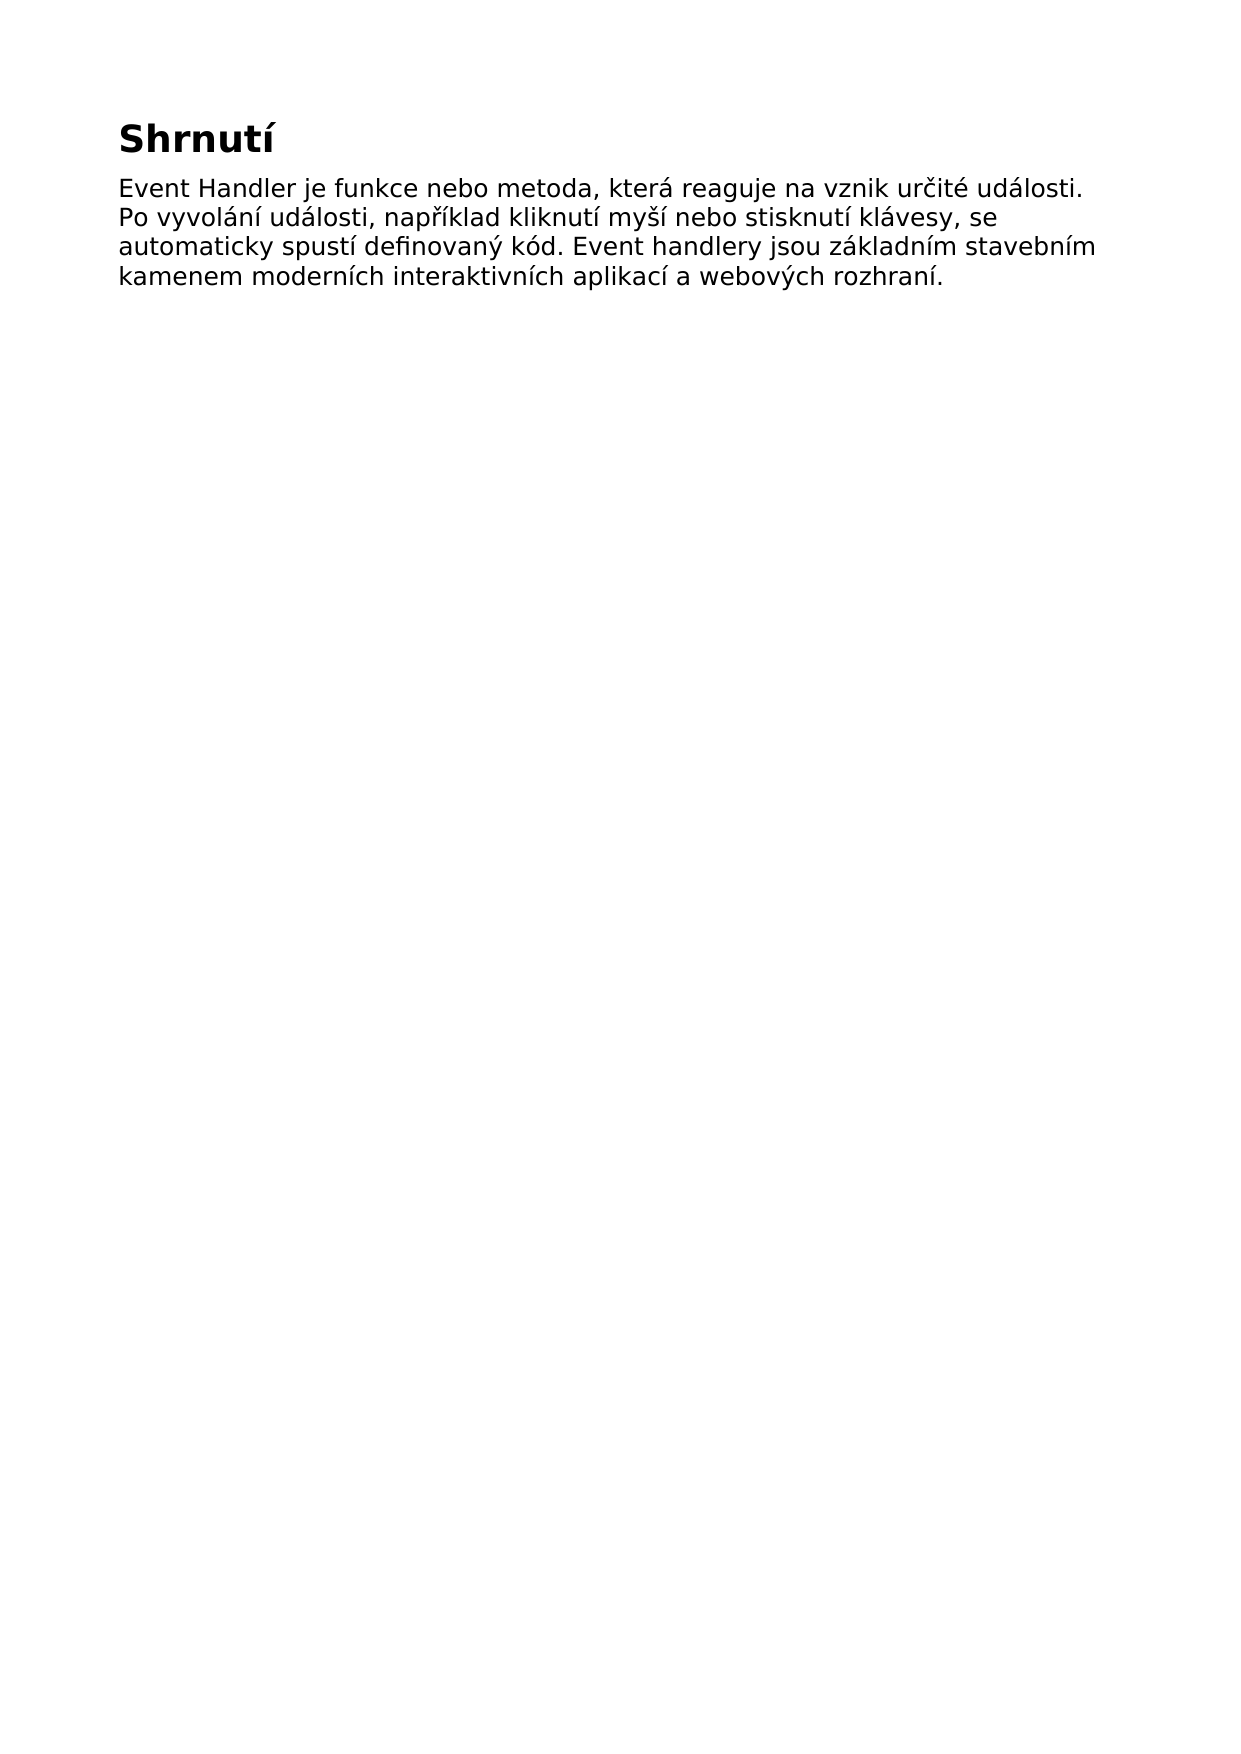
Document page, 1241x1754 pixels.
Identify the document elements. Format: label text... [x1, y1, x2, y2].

subtitle Shrnutí [118, 118, 1122, 162]
text Event Handler je funkce nebo metoda, která reaguje na vznik určité události. Po vyvolání události, například kliknutí myší nebo stisknutí klávesy, se automaticky spustí definovaný kód. Event handlery jsou základním stavebním kamenem moderních interaktivních aplikací a webových rozhraní. [118, 174, 1122, 291]
